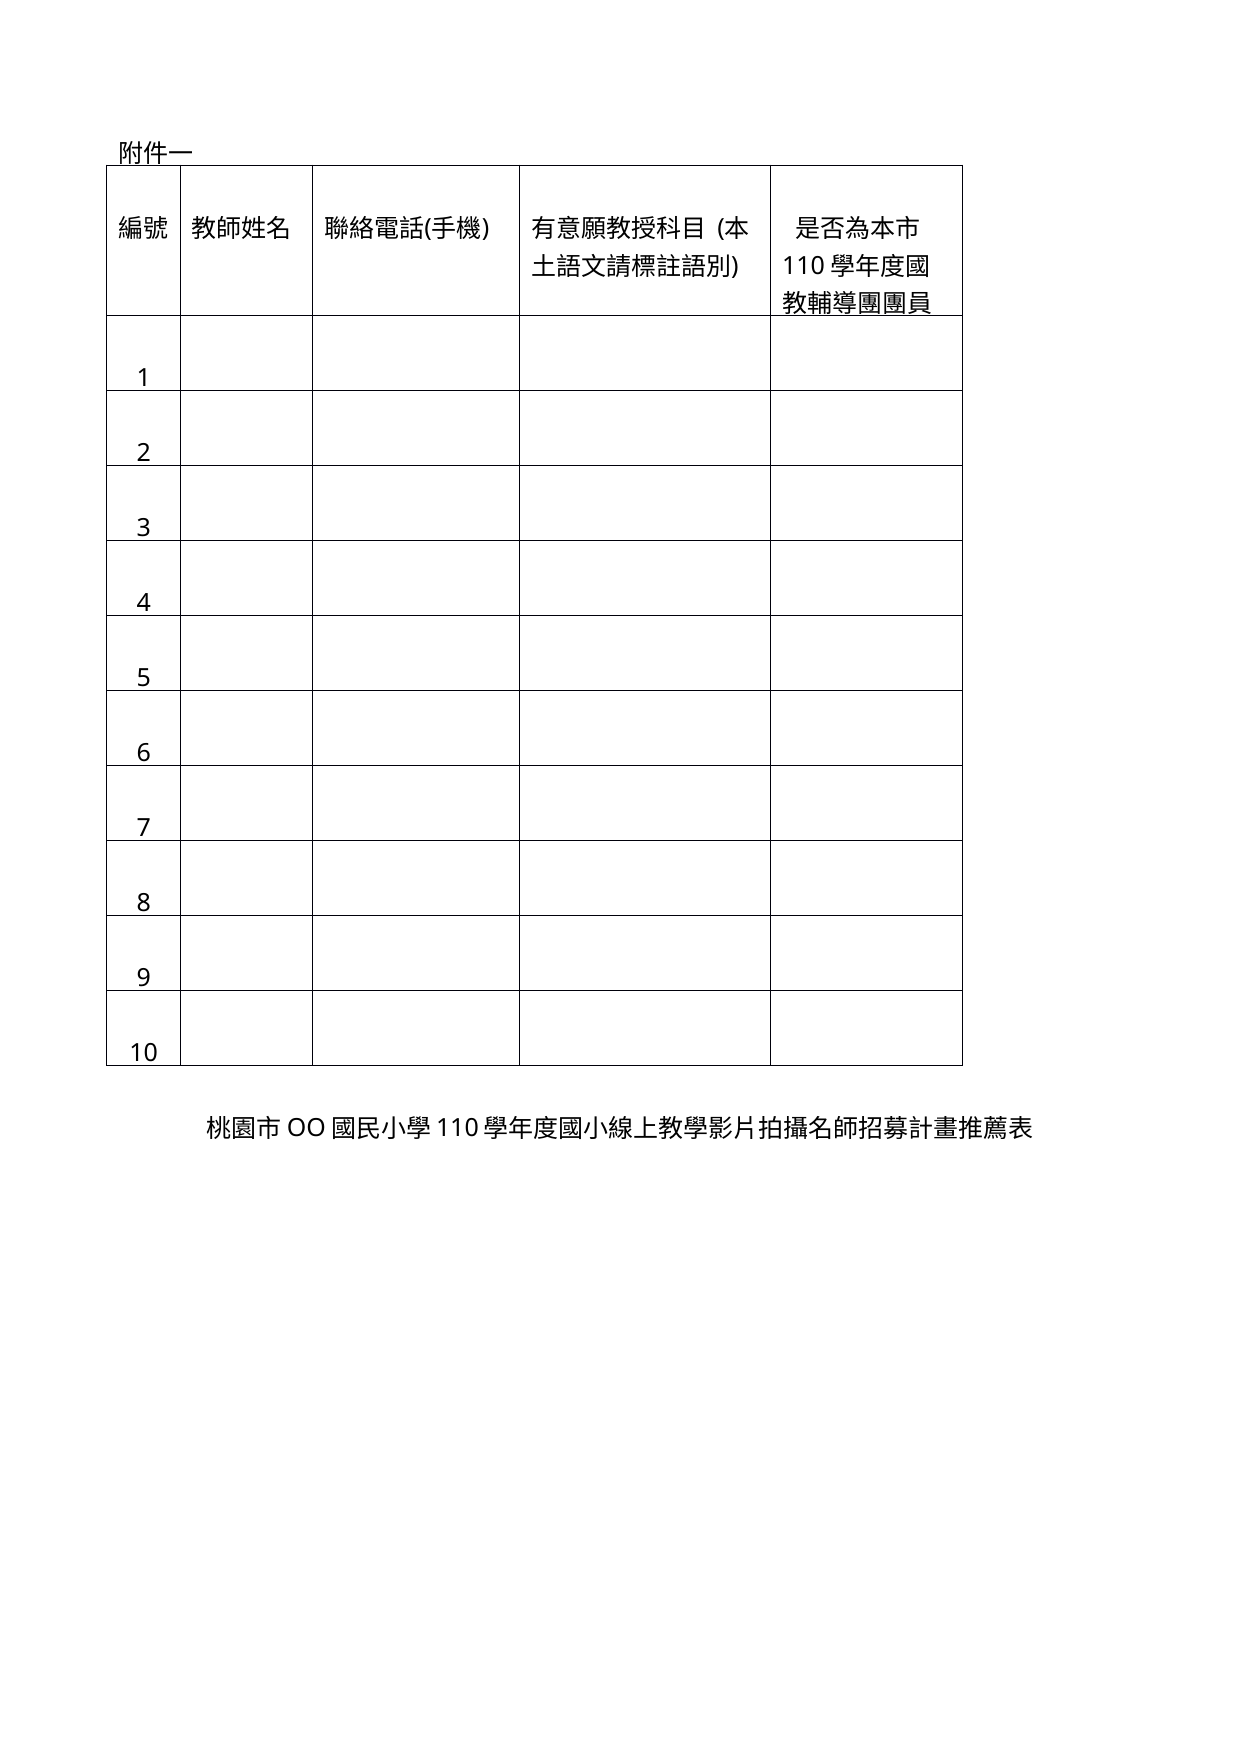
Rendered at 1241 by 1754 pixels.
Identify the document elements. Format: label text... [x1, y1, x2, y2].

table_cell [520, 766, 770, 839]
table_cell [771, 541, 962, 614]
table_cell [771, 316, 962, 389]
table_cell [520, 991, 770, 1064]
text 附件一 [118, 127, 1122, 164]
table_header 有意願教授科目 (本土語文請標註語別) [520, 166, 770, 314]
table_header 教師姓名 [181, 166, 312, 314]
table_cell [313, 616, 519, 689]
table_cell [520, 541, 770, 614]
table_cell [771, 991, 962, 1064]
table_cell [313, 766, 519, 839]
table_cell [520, 391, 770, 464]
table_cell [520, 616, 770, 689]
table_cell [313, 691, 519, 764]
table_cell 3 [107, 466, 180, 539]
table_cell 2 [107, 391, 180, 464]
table_cell [181, 466, 312, 539]
table_cell [771, 916, 962, 989]
table_cell [520, 916, 770, 989]
table_cell [181, 616, 312, 689]
table_cell [181, 541, 312, 614]
table_cell [520, 466, 770, 539]
table_cell [181, 766, 312, 839]
table_cell [520, 691, 770, 764]
table_cell [313, 316, 519, 389]
table_cell 8 [107, 841, 180, 914]
table_cell 4 [107, 541, 180, 614]
table_cell [313, 466, 519, 539]
table_cell 5 [107, 616, 180, 689]
table_cell [520, 841, 770, 914]
table_cell [313, 841, 519, 914]
text 桃園市OO國民小學110學年度國小線上教學影片拍攝名師招募計畫推薦表 [118, 1102, 1122, 1139]
table_header 編號 [107, 166, 180, 314]
table_cell [181, 316, 312, 389]
table_cell [181, 991, 312, 1064]
table_cell [771, 466, 962, 539]
table_header 聯絡電話(手機) [313, 166, 519, 314]
table_cell [181, 916, 312, 989]
table_header 是否為本市110學年度國教輔導團團員 [771, 166, 962, 314]
table_cell [313, 991, 519, 1064]
table_cell 6 [107, 691, 180, 764]
table_cell [520, 316, 770, 389]
table_cell 7 [107, 766, 180, 839]
table_cell [181, 691, 312, 764]
table_cell [313, 916, 519, 989]
table_cell 9 [107, 916, 180, 989]
table_cell [181, 841, 312, 914]
table_cell [313, 541, 519, 614]
table_cell [771, 766, 962, 839]
table_cell [771, 616, 962, 689]
table_cell 10 [107, 991, 180, 1064]
table_cell [313, 391, 519, 464]
table_cell [771, 391, 962, 464]
table_cell [771, 841, 962, 914]
table_cell 1 [107, 316, 180, 389]
table_cell [181, 391, 312, 464]
table_cell [771, 691, 962, 764]
